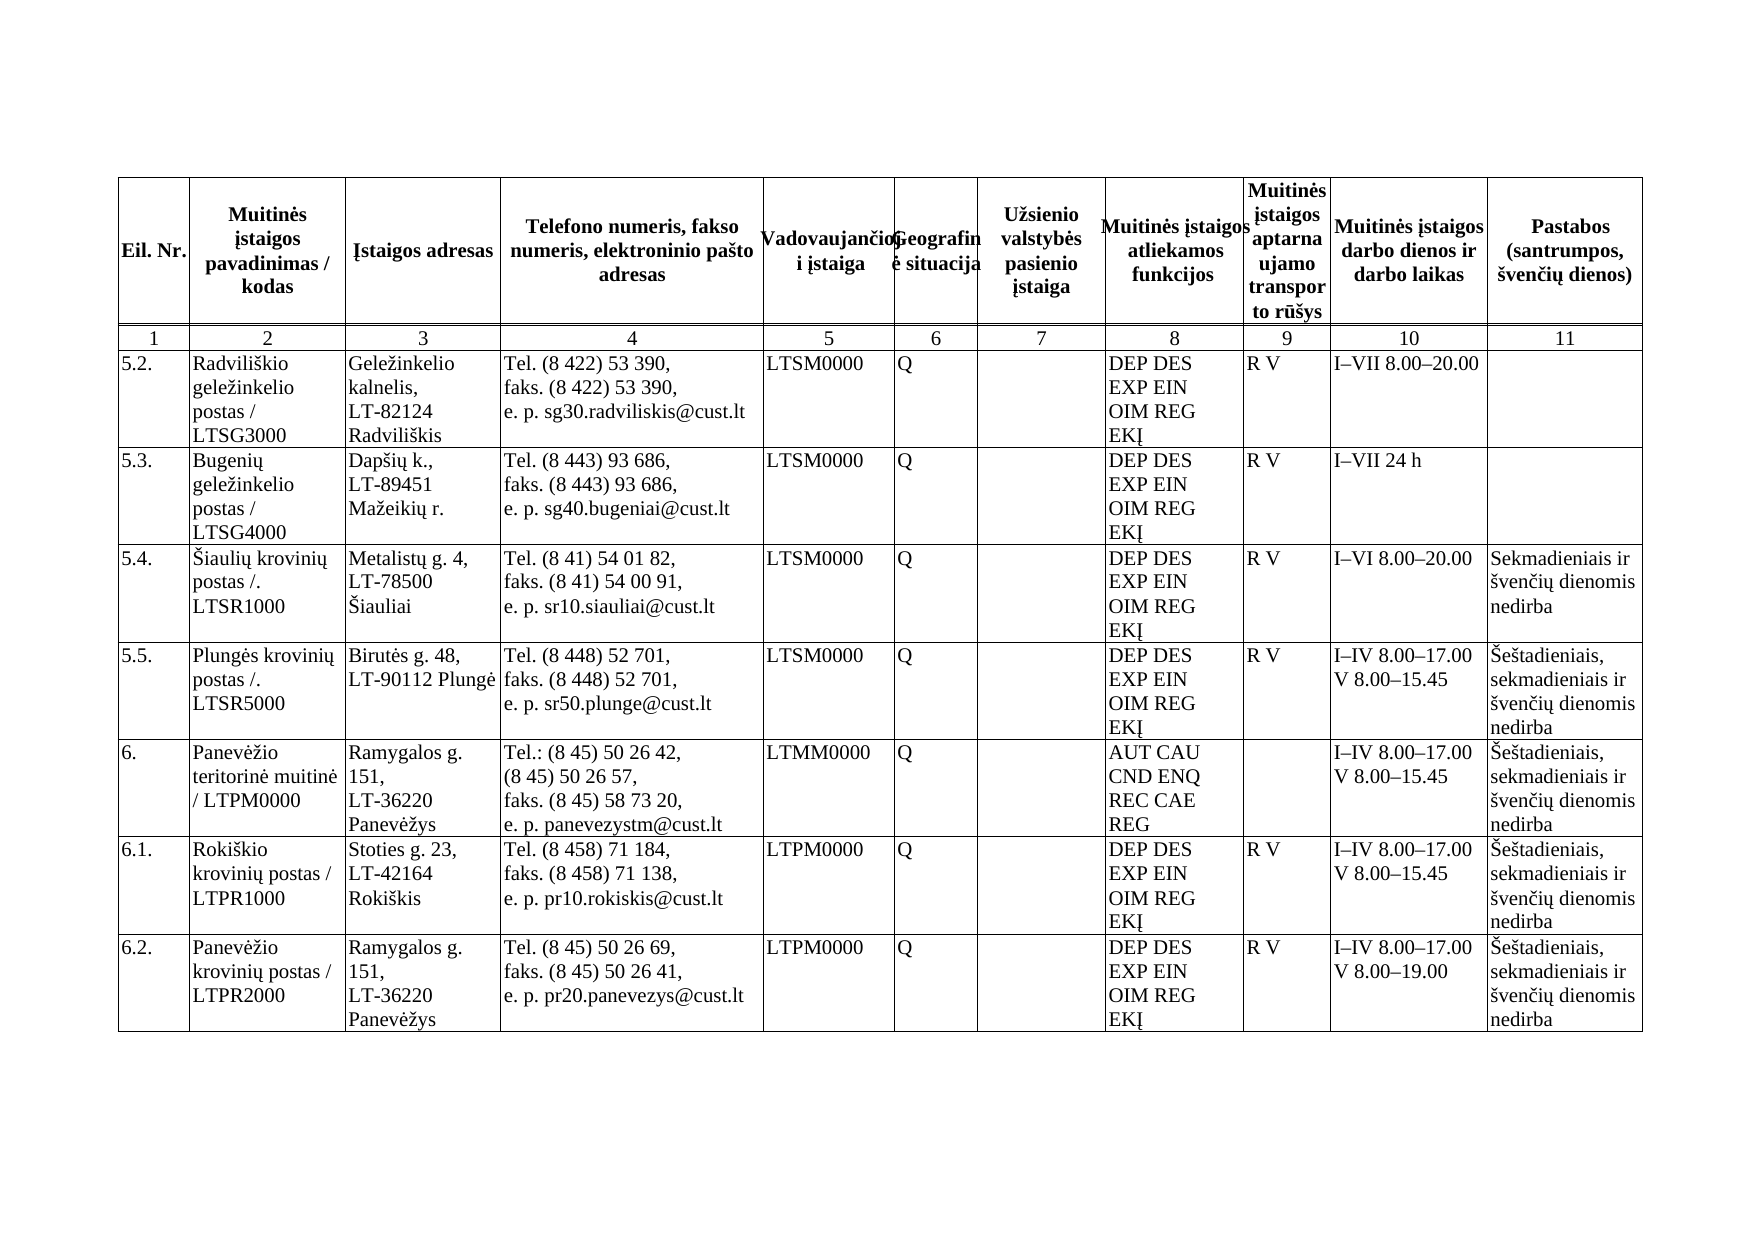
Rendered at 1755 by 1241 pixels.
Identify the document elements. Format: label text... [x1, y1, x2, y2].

table_cell I–IV 8.00–17.00 V 8.00–15.45 [1331, 643, 1487, 739]
table_cell Q [895, 935, 977, 1031]
table_cell 7 [978, 326, 1105, 350]
table_cell R V [1244, 448, 1330, 544]
table_header Muitinės įstaigos aptarnaujamo transporto rūšys [1244, 178, 1330, 323]
table_cell Tel.: (8 45) 50 26 42, (8 45) 50 26 57, faks. (8 45) 58 73 20, e. p. panevezystm@cust.lt [501, 740, 763, 836]
table_cell Šeštadieniais, sekmadieniais ir švenčių dienomis nedirba [1488, 935, 1642, 1031]
table_cell R V [1244, 643, 1330, 739]
table_cell 8 [1106, 326, 1243, 350]
table_cell Ramygalos g. 151, LT-36220 Panevėžys [346, 740, 500, 836]
table_cell 2 [190, 326, 345, 350]
table_cell 3 [346, 326, 500, 350]
table_cell LTSM0000 [764, 643, 894, 739]
table_cell LTSM0000 [764, 448, 894, 544]
table_cell [978, 643, 1105, 739]
table_cell LTPM0000 [764, 935, 894, 1031]
table_cell Q [895, 837, 977, 933]
table_cell 10 [1331, 326, 1487, 350]
table_cell I–VII 24 h [1331, 448, 1487, 544]
table_header Muitinės įstaigos pavadinimas / kodas [190, 178, 345, 323]
table_cell R V [1244, 351, 1330, 447]
table_cell Panevėžio krovinių postas / LTPR2000 [190, 935, 345, 1031]
table_cell Ramygalos g. 151, LT-36220 Panevėžys [346, 935, 500, 1031]
table_cell [978, 351, 1105, 447]
table_cell 1 [119, 326, 189, 350]
table_cell Q [895, 448, 977, 544]
table_cell LTSM0000 [764, 351, 894, 447]
table_cell Dapšių k., LT-89451 Mažeikių r. [346, 448, 500, 544]
table_cell 6.2. [119, 935, 189, 1031]
table_cell 5.5. [119, 643, 189, 739]
table_cell DEP DES EXP EIN OIM REG EKĮ [1106, 935, 1243, 1031]
table_cell 5 [764, 326, 894, 350]
table_cell Tel. (8 448) 52 701, faks. (8 448) 52 701, e. p. sr50.plunge@cust.lt [501, 643, 763, 739]
table_cell Šeštadieniais, sekmadieniais ir švenčių dienomis nedirba [1488, 837, 1642, 933]
table_header Muitinės įstaigos atliekamos funkcijos [1106, 178, 1243, 323]
table_cell Tel. (8 458) 71 184, faks. (8 458) 71 138, e. p. pr10.rokiskis@cust.lt [501, 837, 763, 933]
table_cell 4 [501, 326, 763, 350]
table_cell [978, 545, 1105, 642]
table_cell 5.4. [119, 545, 189, 642]
table_header Užsienio valstybės pasienio įstaiga [978, 178, 1105, 323]
table_cell [978, 837, 1105, 933]
table_cell Tel. (8 41) 54 01 82, faks. (8 41) 54 00 91, e. p. sr10.siauliai@cust.lt [501, 545, 763, 642]
table_header Telefono numeris, fakso numeris, elektroninio pašto adresas [501, 178, 763, 323]
table_cell 5.2. [119, 351, 189, 447]
table_cell AUT CAU CND ENQ REC CAE REG [1106, 740, 1243, 836]
table_cell I–IV 8.00–17.00 V 8.00–15.45 [1331, 740, 1487, 836]
table_cell I–IV 8.00–17.00 V 8.00–19.00 [1331, 935, 1487, 1031]
table_header Muitinės įstaigos darbo dienos ir darbo laikas [1331, 178, 1487, 323]
table_cell Birutės g. 48, LT-90112 Plungė [346, 643, 500, 739]
table_cell Sekmadieniais ir švenčių dienomis nedirba [1488, 545, 1642, 642]
table_cell Q [895, 351, 977, 447]
table_header Pastabos (santrumpos, švenčių dienos) [1488, 178, 1642, 323]
table_cell Panevėžio teritorinė muitinė / LTPM0000 [190, 740, 345, 836]
table_cell Šeštadieniais, sekmadieniais ir švenčių dienomis nedirba [1488, 643, 1642, 739]
table_cell 6 [895, 326, 977, 350]
table_cell R V [1244, 935, 1330, 1031]
table_header Geografinė situacija [895, 178, 977, 323]
table_cell DEP DES EXP EIN OIM REG EKĮ [1106, 351, 1243, 447]
table_cell Bugenių geležinkelio postas / LTSG4000 [190, 448, 345, 544]
table_cell 6.1. [119, 837, 189, 933]
table_cell R V [1244, 545, 1330, 642]
table_cell Metalistų g. 4, LT-78500 Šiauliai [346, 545, 500, 642]
table_cell I–VII 8.00–20.00 [1331, 351, 1487, 447]
table_cell [1488, 351, 1642, 447]
table_cell [1488, 448, 1642, 544]
table_cell DEP DES EXP EIN OIM REG EKĮ [1106, 448, 1243, 544]
table_cell R V [1244, 837, 1330, 933]
table_cell I–VI 8.00–20.00 [1331, 545, 1487, 642]
table_cell LTPM0000 [764, 837, 894, 933]
table_cell LTMM0000 [764, 740, 894, 836]
table_cell LTSM0000 [764, 545, 894, 642]
table_cell Šiaulių krovinių postas /. LTSR1000 [190, 545, 345, 642]
table_cell I–IV 8.00–17.00 V 8.00–15.45 [1331, 837, 1487, 933]
table_header Vadovaujančioji įstaiga [764, 178, 894, 323]
table_cell 11 [1488, 326, 1642, 350]
table_cell 6. [119, 740, 189, 836]
table_cell Stoties g. 23, LT-42164 Rokiškis [346, 837, 500, 933]
table_cell DEP DES EXP EIN OIM REG EKĮ [1106, 643, 1243, 739]
table_cell Q [895, 643, 977, 739]
table_header Įstaigos adresas [346, 178, 500, 323]
table_cell Q [895, 740, 977, 836]
table_cell Tel. (8 45) 50 26 69, faks. (8 45) 50 26 41, e. p. pr20.panevezys@cust.lt [501, 935, 763, 1031]
table_cell 5.3. [119, 448, 189, 544]
table_cell DEP DES EXP EIN OIM REG EKĮ [1106, 837, 1243, 933]
table_cell Geležinkelio kalnelis, LT-82124 Radviliškis [346, 351, 500, 447]
table_cell Šeštadieniais, sekmadieniais ir švenčių dienomis nedirba [1488, 740, 1642, 836]
table_cell [978, 448, 1105, 544]
table_cell Plungės krovinių postas /. LTSR5000 [190, 643, 345, 739]
table_cell DEP DES EXP EIN OIM REG EKĮ [1106, 545, 1243, 642]
table_cell Tel. (8 443) 93 686, faks. (8 443) 93 686, e. p. sg40.bugeniai@cust.lt [501, 448, 763, 544]
table_cell [1244, 740, 1330, 836]
table_header Eil. Nr. [119, 178, 189, 323]
table_cell [978, 740, 1105, 836]
table_cell 9 [1244, 326, 1330, 350]
table_cell [978, 935, 1105, 1031]
table_cell Q [895, 545, 977, 642]
table_cell Rokiškio krovinių postas / LTPR1000 [190, 837, 345, 933]
table_cell Tel. (8 422) 53 390, faks. (8 422) 53 390, e. p. sg30.radviliskis@cust.lt [501, 351, 763, 447]
table_cell Radviliškio geležinkelio postas / LTSG3000 [190, 351, 345, 447]
